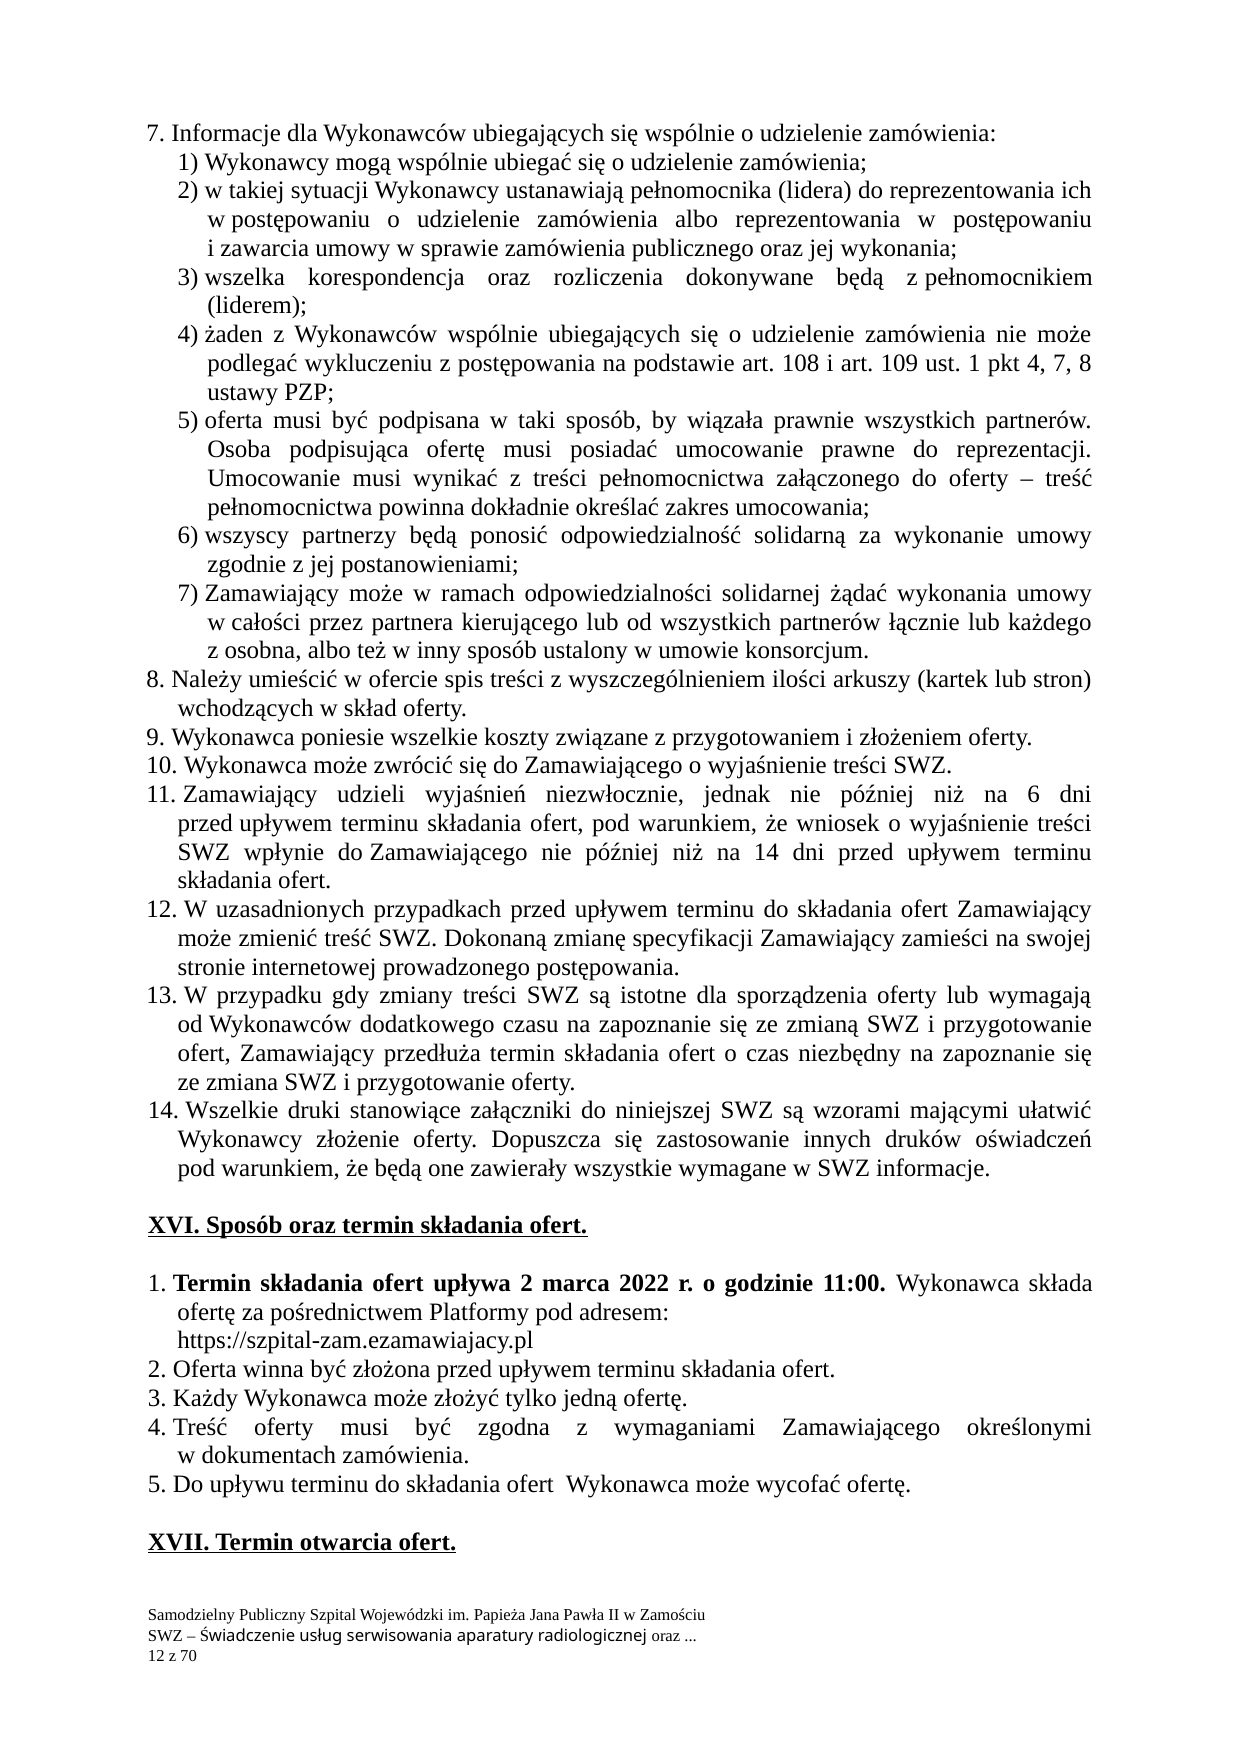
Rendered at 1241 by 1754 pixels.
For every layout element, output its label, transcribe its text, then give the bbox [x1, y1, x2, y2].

list oferta musi być podpisana w taki sposób, by wiązała prawnie wszystkich partnerów. Osoba podpisująca ofertę musi posiadać umocowanie prawne do reprezentacji. Umocowanie musi wynikać z treści pełnomocnictwa załączonego do oferty – treść pełnomocnictwa powinna dokładnie określać zakres umocowania; [177, 406, 1093, 521]
list Oferta winna być złożona przed upływem terminu składania ofert. [148, 1354, 1093, 1383]
list Każdy Wykonawca może złożyć tylko jedną ofertę. [148, 1383, 1093, 1412]
list Należy umieścić w ofercie spis treści z wyszczególnieniem ilości arkuszy (kartek lub stron) wchodzących w skład oferty. [146, 664, 1093, 722]
list W uzasadnionych przypadkach przed upływem terminu do składania ofert Zamawiający może zmienić treść SWZ. Dokonaną zmianę specyfikacji Zamawiający zamieści na swojej stronie internetowej prowadzonego postępowania. [146, 894, 1093, 981]
list Do upływu terminu do składania ofert Wykonawca może wycofać ofertę. [148, 1469, 1093, 1498]
list wszyscy partnerzy będą ponosić odpowiedzialność solidarną za wykonanie umowy zgodnie z jej postanowieniami; [177, 521, 1093, 578]
list Wykonawca poniesie wszelkie koszty związane z przygotowaniem i złożeniem oferty. [146, 722, 1093, 751]
list Wykonawcy mogą wspólnie ubiegać się o udzielenie zamówienia; [177, 147, 1093, 176]
list żaden z Wykonawców wspólnie ubiegających się o udzielenie zamówienia nie może podlegać wykluczeniu z postępowania na podstawie art. 108 i art. 109 ust. 1 pkt 4, 7, 8 ustawy PZP; [177, 319, 1093, 406]
list Informacje dla Wykonawców ubiegających się wspólnie o udzielenie zamówienia: [146, 118, 1093, 147]
list w takiej sytuacji Wykonawcy ustanawiają pełnomocnika (lidera) do reprezentowania ich w postępowaniu o udzielenie zamówienia albo reprezentowania w postępowaniu i zawarcia umowy w sprawie zamówienia publicznego oraz jej wykonania; [177, 176, 1093, 262]
list https://szpital-zam.ezamawiajacy.pl [148, 1326, 1093, 1354]
list wszelka korespondencja oraz rozliczenia dokonywane będą z pełnomocnikiem (liderem); [177, 262, 1093, 319]
list Termin składania ofert upływa 2 marca 2022 r. o godzinie 11:00. Wykonawca składa ofertę za pośrednictwem Platformy pod adresem: [148, 1268, 1093, 1326]
list Zamawiający udzieli wyjaśnień niezwłocznie, jednak nie później niż na 6 dni przed upływem terminu składania ofert, pod warunkiem, że wniosek o wyjaśnienie treści SWZ wpłynie do Zamawiającego nie później niż na 14 dni przed upływem terminu składania ofert. [146, 779, 1093, 894]
list Wykonawca może zwrócić się do Zamawiającego o wyjaśnienie treści SWZ. [146, 751, 1093, 779]
list Treść oferty musi być zgodna z wymaganiami Zamawiającego określonymi w dokumentach zamówienia. [148, 1412, 1093, 1469]
text XVI. Sposób oraz termin składania ofert. [148, 1211, 1093, 1239]
list Zamawiający może w ramach odpowiedzialności solidarnej żądać wykonania umowy w całości przez partnera kierującego lub od wszystkich partnerów łącznie lub każdego z osobna, albo też w inny sposób ustalony w umowie konsorcjum. [177, 578, 1093, 664]
list Wszelkie druki stanowiące załączniki do niniejszej SWZ są wzorami mającymi ułatwić Wykonawcy złożenie oferty. Dopuszcza się zastosowanie innych druków oświadczeń pod warunkiem, że będą one zawierały wszystkie wymagane w SWZ informacje. [148, 1096, 1093, 1182]
list W przypadku gdy zmiany treści SWZ są istotne dla sporządzenia oferty lub wymagają od Wykonawców dodatkowego czasu na zapoznanie się ze zmianą SWZ i przygotowanie ofert, Zamawiający przedłuża termin składania ofert o czas niezbędny na zapoznanie się ze zmiana SWZ i przygotowanie oferty. [146, 981, 1093, 1096]
text XVII. Termin otwarcia ofert. [148, 1527, 1093, 1556]
